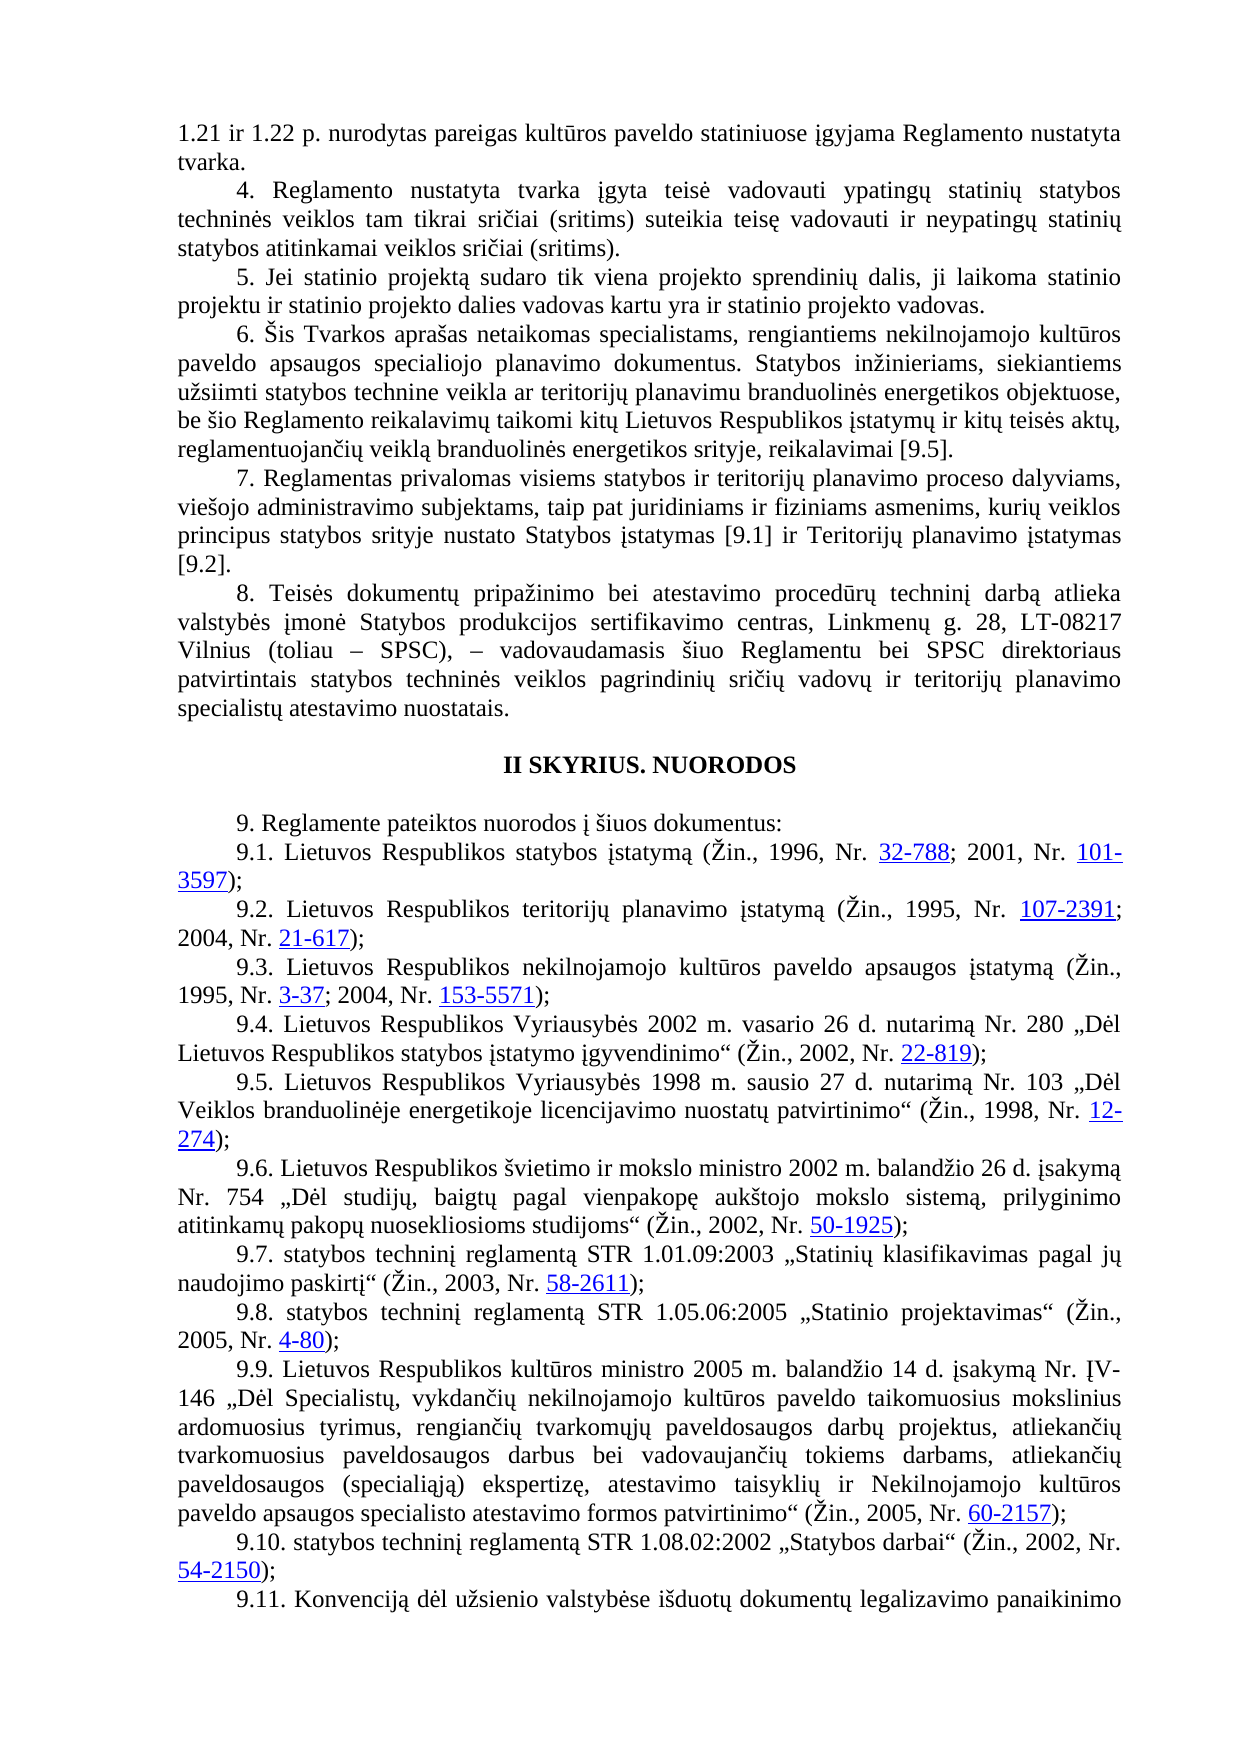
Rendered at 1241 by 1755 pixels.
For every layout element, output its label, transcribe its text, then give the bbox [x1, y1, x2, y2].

text 9.5. Lietuvos Respublikos Vyriausybės 1998 m. sausio 27 d. nutarimą Nr. 103 „Dėl Veiklos branduolinėje energetikoje licencijavimo nuostatų patvirtinimo“ (Žin., 1998, Nr. 12-274); [177, 1067, 1122, 1153]
text 9.9. Lietuvos Respublikos kultūros ministro 2005 m. balandžio 14 d. įsakymą Nr. ĮV-146 „Dėl Specialistų, vykdančių nekilnojamojo kultūros paveldo taikomuosius mokslinius ardomuosius tyrimus, rengiančių tvarkomųjų paveldosaugos darbų projektus, atliekančių tvarkomuosius paveldosaugos darbus bei vadovaujančių tokiems darbams, atliekančių paveldosaugos (specialiąją) ekspertizę, atestavimo taisyklių ir Nekilnojamojo kultūros paveldo apsaugos specialisto atestavimo formos patvirtinimo“ (Žin., 2005, Nr. 60-2157); [177, 1354, 1122, 1527]
text 9.10. statybos techninį reglamentą STR 1.08.02:2002 „Statybos darbai“ (Žin., 2002, Nr. 54-2150); [177, 1527, 1122, 1584]
text 9. Reglamente pateiktos nuorodos į šiuos dokumentus: [177, 808, 1122, 837]
text 9.2. Lietuvos Respublikos teritorijų planavimo įstatymą (Žin., 1995, Nr. 107-2391; 2004, Nr. 21-617); [177, 894, 1122, 952]
text 6. Šis Tvarkos aprašas netaikomas specialistams, rengiantiems nekilnojamojo kultūros paveldo apsaugos specialiojo planavimo dokumentus. Statybos inžinieriams, siekiantiems užsiimti statybos technine veikla ar teritorijų planavimu branduolinės energetikos objektuose, be šio Reglamento reikalavimų taikomi kitų Lietuvos Respublikos įstatymų ir kitų teisės aktų, reglamentuojančių veiklą branduolinės energetikos srityje, reikalavimai [9.5]. [177, 319, 1122, 463]
text 9.4. Lietuvos Respublikos Vyriausybės 2002 m. vasario 26 d. nutarimą Nr. 280 „Dėl Lietuvos Respublikos statybos įstatymo įgyvendinimo“ (Žin., 2002, Nr. 22-819); [177, 1009, 1122, 1067]
text 9.6. Lietuvos Respublikos švietimo ir mokslo ministro 2002 m. balandžio 26 d. įsakymą Nr. 754 „Dėl studijų, baigtų pagal vienpakopę aukštojo mokslo sistemą, prilyginimo atitinkamų pakopų nuosekliosioms studijoms“ (Žin., 2002, Nr. 50-1925); [177, 1153, 1122, 1239]
text 8. Teisės dokumentų pripažinimo bei atestavimo procedūrų techninį darbą atlieka valstybės įmonė Statybos produkcijos sertifikavimo centras, Linkmenų g. 28, LT-08217 Vilnius (toliau – SPSC), – vadovaudamasis šiuo Reglamentu bei SPSC direktoriaus patvirtintais statybos techninės veiklos pagrindinių sričių vadovų ir teritorijų planavimo specialistų atestavimo nuostatais. [177, 578, 1122, 722]
text 9.11. Konvenciją dėl užsienio valstybėse išduotų dokumentų legalizavimo panaikinimo [177, 1584, 1122, 1613]
text 5. Jei statinio projektą sudaro tik viena projekto sprendinių dalis, ji laikoma statinio projektu ir statinio projekto dalies vadovas kartu yra ir statinio projekto vadovas. [177, 262, 1122, 319]
text 7. Reglamentas privalomas visiems statybos ir teritorijų planavimo proceso dalyviams, viešojo administravimo subjektams, taip pat juridiniams ir fiziniams asmenims, kurių veiklos principus statybos srityje nustato Statybos įstatymas [9.1] ir Teritorijų planavimo įstatymas [9.2]. [177, 463, 1122, 578]
text 9.1. Lietuvos Respublikos statybos įstatymą (Žin., 1996, Nr. 32-788; 2001, Nr. 101-3597); [177, 837, 1122, 894]
text II SKYRIUS. NUORODOS [177, 751, 1122, 779]
text 9.7. statybos techninį reglamentą STR 1.01.09:2003 „Statinių klasifikavimas pagal jų naudojimo paskirtį“ (Žin., 2003, Nr. 58-2611); [177, 1239, 1122, 1297]
text 9.3. Lietuvos Respublikos nekilnojamojo kultūros paveldo apsaugos įstatymą (Žin., 1995, Nr. 3-37; 2004, Nr. 153-5571); [177, 952, 1122, 1009]
text 9.8. statybos techninį reglamentą STR 1.05.06:2005 „Statinio projektavimas“ (Žin., 2005, Nr. 4-80); [177, 1297, 1122, 1354]
text 4. Reglamento nustatyta tvarka įgyta teisė vadovauti ypatingų statinių statybos techninės veiklos tam tikrai sričiai (sritims) suteikia teisę vadovauti ir neypatingų statinių statybos atitinkamai veiklos sričiai (sritims). [177, 176, 1122, 262]
text 1.21 ir 1.22 p. nurodytas pareigas kultūros paveldo statiniuose įgyjama Reglamento nustatyta tvarka. [177, 118, 1122, 176]
